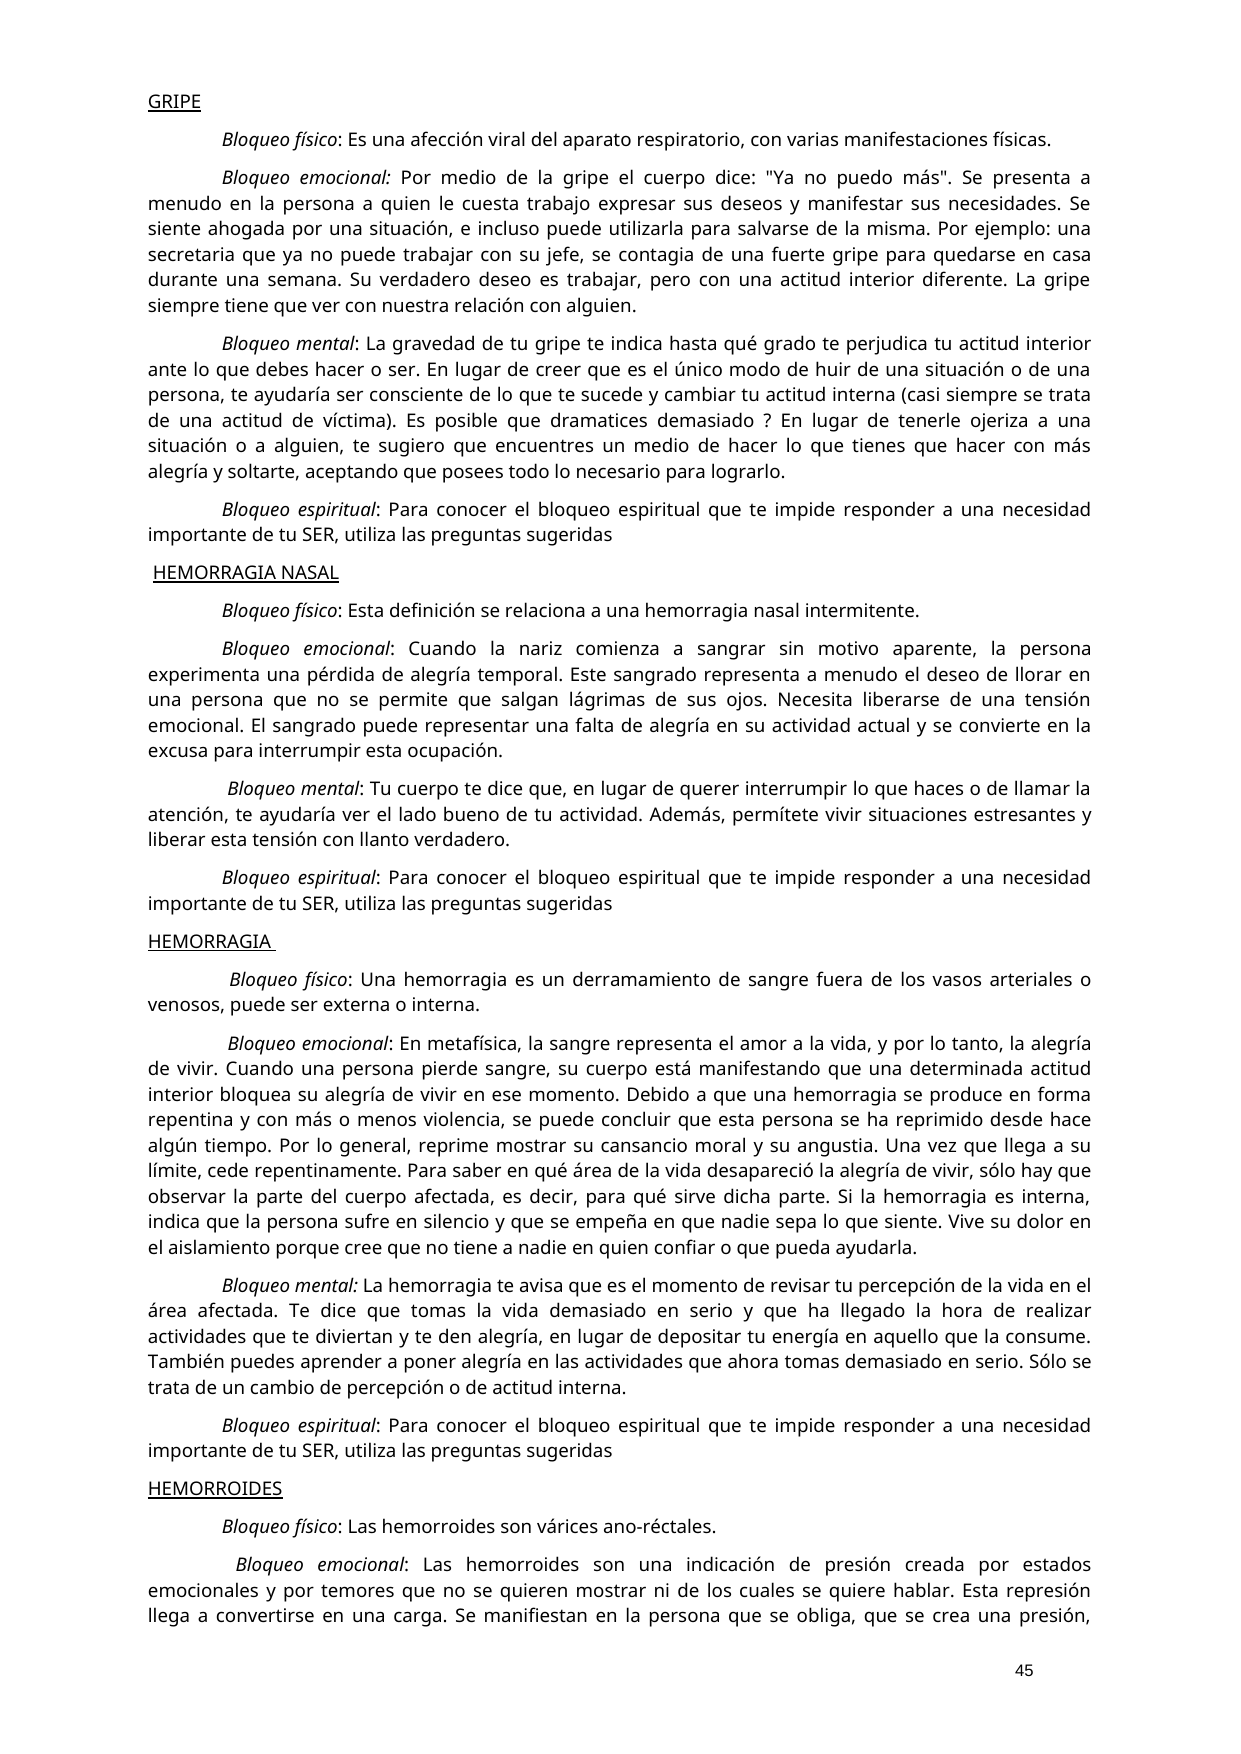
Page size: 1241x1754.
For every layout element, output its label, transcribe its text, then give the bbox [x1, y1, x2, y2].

text GRIPE [148, 89, 1092, 114]
text HEMORROIDES [148, 1476, 1092, 1501]
text Bloqueo espiritual: Para conocer el bloqueo espiritual que te impide responder a una necesidad importante de tu SER, utiliza las preguntas sugeridas [148, 1412, 1092, 1463]
text Bloqueo físico: Esta definición se relaciona a una hemorragia nasal intermitente. [148, 597, 1092, 623]
text HEMORRAGIA NASAL [148, 559, 1092, 585]
text Bloqueo físico: Una hemorragia es un derramamiento de sangre fuera de los vasos arteriales o venosos, puede ser externa o interna. [148, 966, 1092, 1017]
text Bloqueo mental: Tu cuerpo te dice que, en lugar de querer interrumpir lo que haces o de llamar la atención, te ayudaría ver el lado bueno de tu actividad. Además, permítete vivir situaciones estresantes y liberar esta tensión con llanto verdadero. [148, 776, 1092, 852]
text Bloqueo físico: Es una afección viral del aparato respiratorio, con varias manifestaciones físicas. [148, 127, 1092, 152]
text Bloqueo físico: Las hemorroides son várices ano-réctales. [148, 1514, 1092, 1539]
text HEMORRAGIA [148, 928, 1092, 954]
text Bloqueo mental: La hemorragia te avisa que es el momento de revisar tu percepción de la vida en el área afectada. Te dice que tomas la vida demasiado en serio y que ha llegado la hora de realizar actividades que te diviertan y te den alegría, en lugar de depositar tu energía en aquello que la consume. También puedes aprender a poner alegría en las actividades que ahora tomas demasiado en serio. Sólo se trata de un cambio de percepción o de actitud interna. [148, 1272, 1092, 1399]
text Bloqueo espiritual: Para conocer el bloqueo espiritual que te impide responder a una necesidad importante de tu SER, utiliza las preguntas sugeridas [148, 865, 1092, 916]
text Bloqueo mental: La gravedad de tu gripe te indica hasta qué grado te perjudica tu actitud interior ante lo que debes hacer o ser. En lugar de creer que es el único modo de huir de una situación o de una persona, te ayudaría ser consciente de lo que te sucede y cambiar tu actitud interna (casi siempre se trata de una actitud de víctima). Es posible que dramatices demasiado ? En lugar de tenerle ojeriza a una situación o a alguien, te sugiero que encuentres un medio de hacer lo que tienes que hacer con más alegría y soltarte, aceptando que posees todo lo necesario para lograrlo. [148, 330, 1092, 483]
text Bloqueo emocional: En metafísica, la sangre representa el amor a la vida, y por lo tanto, la alegría de vivir. Cuando una persona pierde sangre, su cuerpo está manifestando que una determinada actitud interior bloquea su alegría de vivir en ese momento. Debido a que una hemorragia se produce en forma repentina y con más o menos violencia, se puede concluir que esta persona se ha reprimido desde hace algún tiempo. Por lo general, reprime mostrar su cansancio moral y su angustia. Una vez que llega a su límite, cede repentinamente. Para saber en qué área de la vida desapareció la alegría de vivir, sólo hay que observar la parte del cuerpo afectada, es decir, para qué sirve dicha parte. Si la hemorragia es interna, indica que la persona sufre en silencio y que se empeña en que nadie sepa lo que siente. Vive su dolor en el aislamiento porque cree que no tiene a nadie en quien confiar o que pueda ayudarla. [148, 1030, 1092, 1259]
text Bloqueo espiritual: Para conocer el bloqueo espiritual que te impide responder a una necesidad importante de tu SER, utiliza las preguntas sugeridas [148, 496, 1092, 547]
text Bloqueo emocional: Cuando la nariz comienza a sangrar sin motivo aparente, la persona experimenta una pérdida de alegría temporal. Este sangrado representa a menudo el deseo de llorar en una persona que no se permite que salgan lágrimas de sus ojos. Necesita liberarse de una tensión emocional. El sangrado puede representar una falta de alegría en su actividad actual y se convierte en la excusa para interrumpir esta ocupación. [148, 636, 1092, 763]
text Bloqueo emocional: Las hemorroides son una indicación de presión creada por estados emocionales y por temores que no se quieren mostrar ni de los cuales se quiere hablar. Esta represión llega a convertirse en una carga. Se manifiestan en la persona que se obliga, que se crea una presión, [148, 1552, 1092, 1628]
text Bloqueo emocional: Por medio de la gripe el cuerpo dice: "Ya no puedo más". Se presenta a menudo en la persona a quien le cuesta trabajo expresar sus deseos y manifestar sus necesidades. Se siente ahogada por una situación, e incluso puede utilizarla para salvarse de la misma. Por ejemplo: una secretaria que ya no puede trabajar con su jefe, se contagia de una fuerte gripe para quedarse en casa durante una semana. Su verdadero deseo es trabajar, pero con una actitud interior diferente. La gripe siempre tiene que ver con nuestra relación con alguien. [148, 165, 1092, 318]
